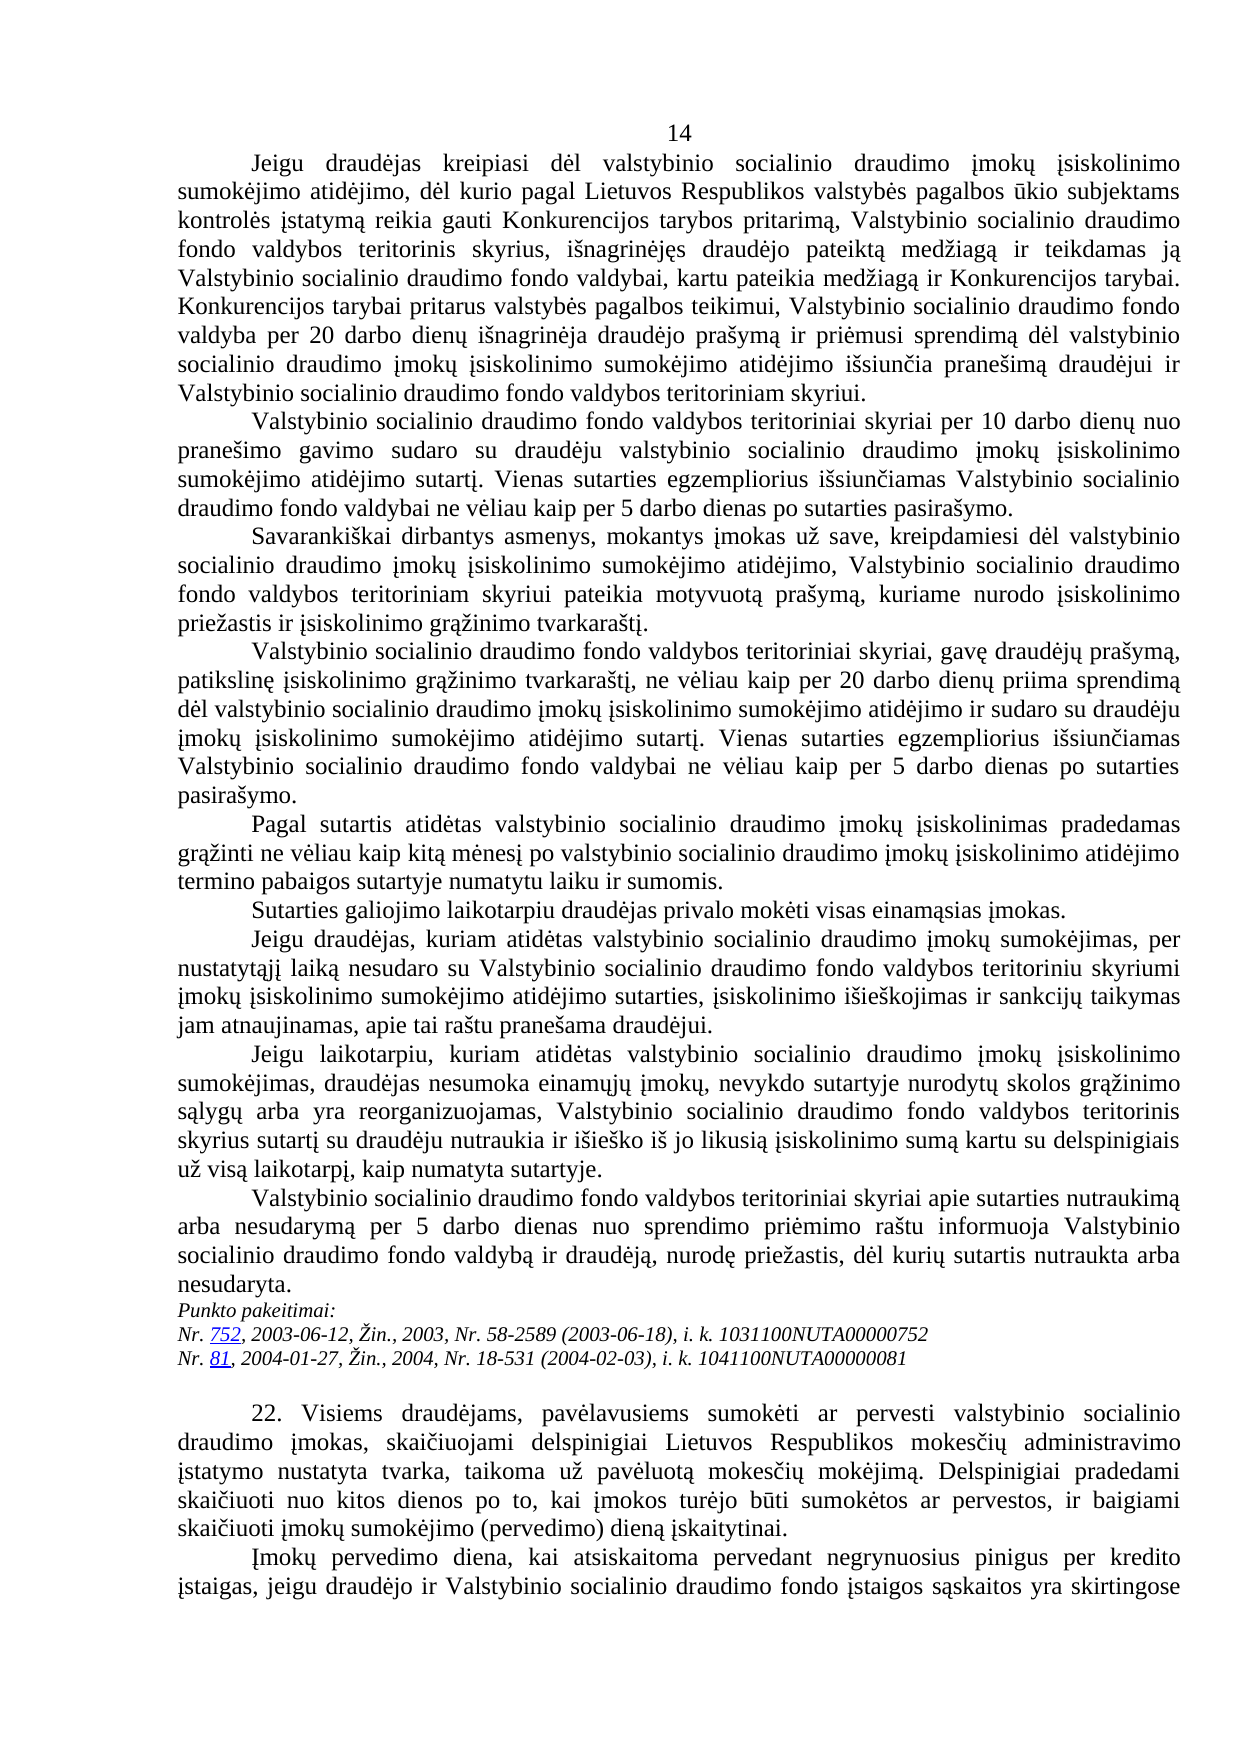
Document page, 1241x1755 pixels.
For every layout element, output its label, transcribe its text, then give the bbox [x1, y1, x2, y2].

text Valstybinio socialinio draudimo fondo valdybos teritoriniai skyriai apie sutarties nutraukimą arba nesudarymą per 5 darbo dienas nuo sprendimo priėmimo raštu informuoja Valstybinio socialinio draudimo fondo valdybą ir draudėją, nurodę priežastis, dėl kurių sutartis nutraukta arba nesudaryta. [177, 1183, 1181, 1298]
text Savarankiškai dirbantys asmenys, mokantys įmokas už save, kreipdamiesi dėl valstybinio socialinio draudimo įmokų įsiskolinimo sumokėjimo atidėjimo, Valstybinio socialinio draudimo fondo valdybos teritoriniam skyriui pateikia motyvuotą prašymą, kuriame nurodo įsiskolinimo priežastis ir įsiskolinimo grąžinimo tvarkaraštį. [177, 521, 1181, 636]
text Valstybinio socialinio draudimo fondo valdybos teritoriniai skyriai per 10 darbo dienų nuo pranešimo gavimo sudaro su draudėju valstybinio socialinio draudimo įmokų įsiskolinimo sumokėjimo atidėjimo sutartį. Vienas sutarties egzempliorius išsiunčiamas Valstybinio socialinio draudimo fondo valdybai ne vėliau kaip per 5 darbo dienas po sutarties pasirašymo. [177, 406, 1181, 521]
text Jeigu draudėjas, kuriam atidėtas valstybinio socialinio draudimo įmokų sumokėjimas, per nustatytąjį laiką nesudaro su Valstybinio socialinio draudimo fondo valdybos teritoriniu skyriumi įmokų įsiskolinimo sumokėjimo atidėjimo sutarties, įsiskolinimo išieškojimas ir sankcijų taikymas jam atnaujinamas, apie tai raštu pranešama draudėjui. [177, 924, 1181, 1039]
text Pagal sutartis atidėtas valstybinio socialinio draudimo įmokų įsiskolinimas pradedamas grąžinti ne vėliau kaip kitą mėnesį po valstybinio socialinio draudimo įmokų įsiskolinimo atidėjimo termino pabaigos sutartyje numatytu laiku ir sumomis. [177, 809, 1181, 895]
text Valstybinio socialinio draudimo fondo valdybos teritoriniai skyriai, gavę draudėjų prašymą, patikslinę įsiskolinimo grąžinimo tvarkaraštį, ne vėliau kaip per 20 darbo dienų priima sprendimą dėl valstybinio socialinio draudimo įmokų įsiskolinimo sumokėjimo atidėjimo ir sudaro su draudėju įmokų įsiskolinimo sumokėjimo atidėjimo sutartį. Vienas sutarties egzempliorius išsiunčiamas Valstybinio socialinio draudimo fondo valdybai ne vėliau kaip per 5 darbo dienas po sutarties pasirašymo. [177, 636, 1181, 809]
text Punkto pakeitimai: [177, 1298, 1181, 1322]
text Nr. 81, 2004-01-27, Žin., 2004, Nr. 18-531 (2004-02-03), i. k. 1041100NUTA00000081 [177, 1346, 1181, 1370]
text Jeigu laikotarpiu, kuriam atidėtas valstybinio socialinio draudimo įmokų įsiskolinimo sumokėjimas, draudėjas nesumoka einamųjų įmokų, nevykdo sutartyje nurodytų skolos grąžinimo sąlygų arba yra reorganizuojamas, Valstybinio socialinio draudimo fondo valdybos teritorinis skyrius sutartį su draudėju nutraukia ir išieško iš jo likusią įsiskolinimo sumą kartu su delspinigiais už visą laikotarpį, kaip numatyta sutartyje. [177, 1039, 1181, 1183]
text Įmokų pervedimo diena, kai atsiskaitoma pervedant negrynuosius pinigus per kredito įstaigas, jeigu draudėjo ir Valstybinio socialinio draudimo fondo įstaigos sąskaitos yra skirtingose [177, 1542, 1181, 1600]
text Jeigu draudėjas kreipiasi dėl valstybinio socialinio draudimo įmokų įsiskolinimo sumokėjimo atidėjimo, dėl kurio pagal Lietuvos Respublikos valstybės pagalbos ūkio subjektams kontrolės įstatymą reikia gauti Konkurencijos tarybos pritarimą, Valstybinio socialinio draudimo fondo valdybos teritorinis skyrius, išnagrinėjęs draudėjo pateiktą medžiagą ir teikdamas ją Valstybinio socialinio draudimo fondo valdybai, kartu pateikia medžiagą ir Konkurencijos tarybai. Konkurencijos tarybai pritarus valstybės pagalbos teikimui, Valstybinio socialinio draudimo fondo valdyba per 20 darbo dienų išnagrinėja draudėjo prašymą ir priėmusi sprendimą dėl valstybinio socialinio draudimo įmokų įsiskolinimo sumokėjimo atidėjimo išsiunčia pranešimą draudėjui ir Valstybinio socialinio draudimo fondo valdybos teritoriniam skyriui. [177, 148, 1181, 406]
text Nr. 752, 2003-06-12, Žin., 2003, Nr. 58-2589 (2003-06-18), i. k. 1031100NUTA00000752 [177, 1322, 1181, 1346]
text 22. Visiems draudėjams, pavėlavusiems sumokėti ar pervesti valstybinio socialinio draudimo įmokas, skaičiuojami delspinigiai Lietuvos Respublikos mokesčių administravimo įstatymo nustatyta tvarka, taikoma už pavėluotą mokesčių mokėjimą. Delspinigiai pradedami skaičiuoti nuo kitos dienos po to, kai įmokos turėjo būti sumokėtos ar pervestos, ir baigiami skaičiuoti įmokų sumokėjimo (pervedimo) dieną įskaitytinai. [177, 1398, 1181, 1542]
text Sutarties galiojimo laikotarpiu draudėjas privalo mokėti visas einamąsias įmokas. [177, 895, 1181, 924]
